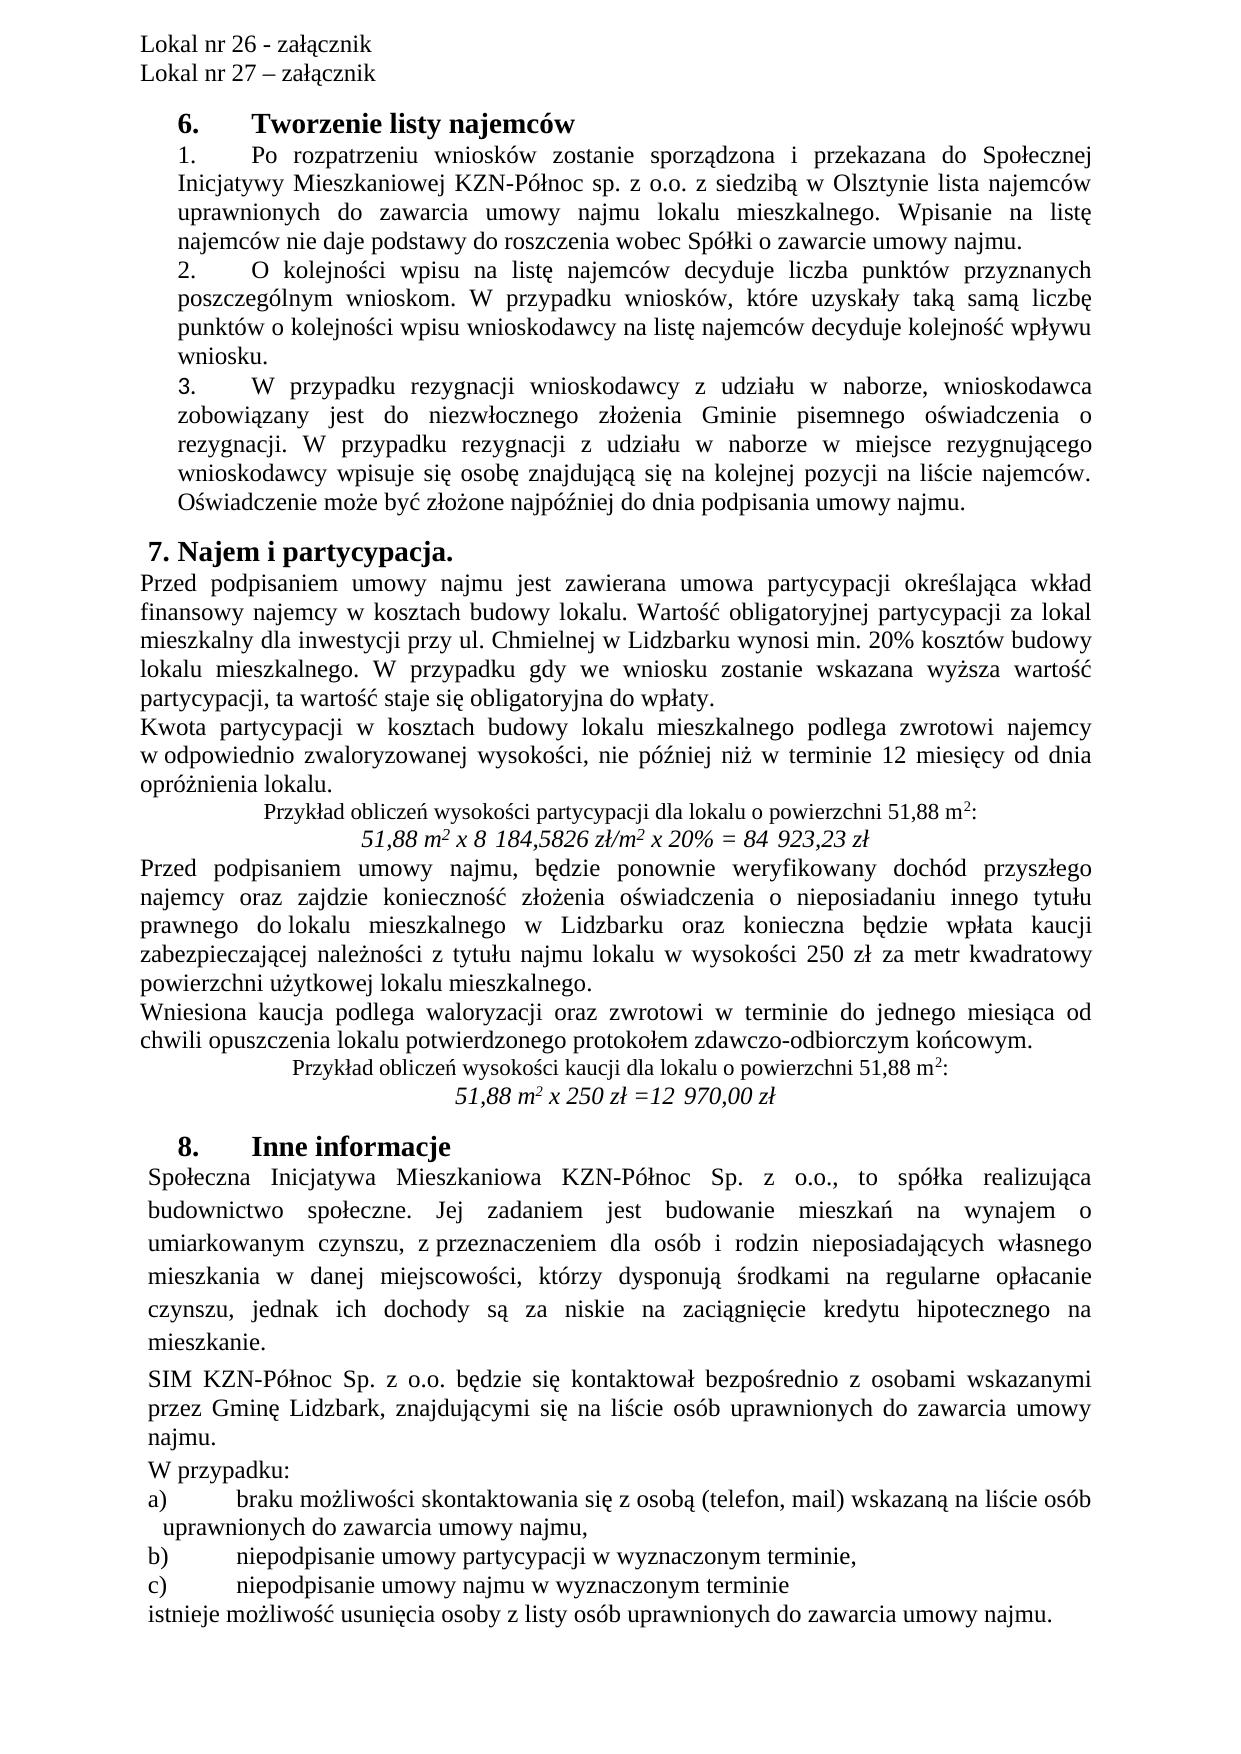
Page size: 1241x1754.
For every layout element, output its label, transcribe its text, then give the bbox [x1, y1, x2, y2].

text Wniesiona kaucja podlega waloryzacji oraz zwrotowi w terminie do jednego miesiąca od chwili opuszczenia lokalu potwierdzonego protokołem zdawczo-odbiorczym końcowym. [140, 997, 1093, 1054]
text Przykład obliczeń wysokości partycypacji dla lokalu o powierzchni 51,88 m2: [148, 798, 1093, 824]
list Tworzenie listy najemców [177, 106, 1093, 140]
list niepodpisanie umowy najmu w wyznaczonym terminie [148, 1570, 1093, 1599]
list Najem i partycypacja. [148, 534, 1093, 568]
text W przypadku: [148, 1455, 1093, 1484]
list Inne informacje [177, 1129, 1093, 1162]
text Lokal nr 27 – załącznik [140, 58, 1093, 87]
list niepodpisanie umowy partycypacji w wyznaczonym terminie, [148, 1541, 1093, 1570]
text istnieje możliwość usunięcia osoby z listy osób uprawnionych do zawarcia umowy najmu. [148, 1599, 1093, 1627]
list O kolejności wpisu na listę najemców decyduje liczba punktów przyznanych poszczególnym wnioskom. W przypadku wniosków, które uzyskały taką samą liczbę punktów o kolejności wpisu wnioskodawcy na listę najemców decyduje kolejność wpływu wniosku. [177, 255, 1093, 370]
text 51,88 m2 x 250 zł =12 970,00 zł [140, 1081, 1093, 1109]
text Kwota partycypacji w kosztach budowy lokalu mieszkalnego podlega zwrotowi najemcy w odpowiednio zwaloryzowanej wysokości, nie później niż w terminie 12 miesięcy od dnia opróżnienia lokalu. [140, 712, 1093, 798]
list W przypadku rezygnacji wnioskodawcy z udziału w naborze, wnioskodawca zobowiązany jest do niezwłocznego złożenia Gminie pisemnego oświadczenia o rezygnacji. W przypadku rezygnacji z udziału w naborze w miejsce rezygnującego wnioskodawcy wpisuje się osobę znajdującą się na kolejnej pozycji na liście najemców. Oświadczenie może być złożone najpóźniej do dnia podpisania umowy najmu. [177, 370, 1093, 515]
text Przed podpisaniem umowy najmu jest zawierana umowa partycypacji określająca wkład finansowy najemcy w kosztach budowy lokalu. Wartość obligatoryjnej partycypacji za lokal mieszkalny dla inwestycji przy ul. Chmielnej w Lidzbarku wynosi min. 20% kosztów budowy lokalu mieszkalnego. W przypadku gdy we wniosku zostanie wskazana wyższa wartość partycypacji, ta wartość staje się obligatoryjna do wpłaty. [140, 568, 1093, 712]
text Przed podpisaniem umowy najmu, będzie ponownie weryfikowany dochód przyszłego najemcy oraz zajdzie konieczność złożenia oświadczenia o nieposiadaniu innego tytułu prawnego do lokalu mieszkalnego w Lidzbarku oraz konieczna będzie wpłata kaucji zabezpieczającej należności z tytułu najmu lokalu w wysokości 250 zł za metr kwadratowy powierzchni użytkowej lokalu mieszkalnego. [140, 853, 1093, 997]
text SIM KZN-Północ Sp. z o.o. będzie się kontaktował bezpośrednio z osobami wskazanymi przez Gminę Lidzbark, znajdującymi się na liście osób uprawnionych do zawarcia umowy najmu. [148, 1364, 1093, 1451]
text Społeczna Inicjatywa Mieszkaniowa KZN-Północ Sp. z o.o., to spółka realizująca budownictwo społeczne. Jej zadaniem jest budowanie mieszkań na wynajem o umiarkowanym czynszu, z przeznaczeniem dla osób i rodzin nieposiadających własnego mieszkania w danej miejscowości, którzy dysponują środkami na regularne opłacanie czynszu, jednak ich dochody są za niskie na zaciągnięcie kredytu hipotecznego na mieszkanie. [148, 1162, 1093, 1356]
list Po rozpatrzeniu wniosków zostanie sporządzona i przekazana do Społecznej Inicjatywy Mieszkaniowej KZN-Północ sp. z o.o. z siedzibą w Olsztynie lista najemców uprawnionych do zawarcia umowy najmu lokalu mieszkalnego. Wpisanie na listę najemców nie daje podstawy do roszczenia wobec Spółki o zawarcie umowy najmu. [177, 140, 1093, 255]
text Lokal nr 26 - załącznik [140, 29, 1093, 58]
list braku możliwości skontaktowania się z osobą (telefon, mail) wskazaną na liście osób uprawnionych do zawarcia umowy najmu, [148, 1484, 1093, 1541]
text 51,88 m2 x 8 184,5826 zł/m2 x 20% = 84 923,23 zł [140, 824, 1093, 853]
text Przykład obliczeń wysokości kaucji dla lokalu o powierzchni 51,88 m2: [148, 1054, 1093, 1081]
